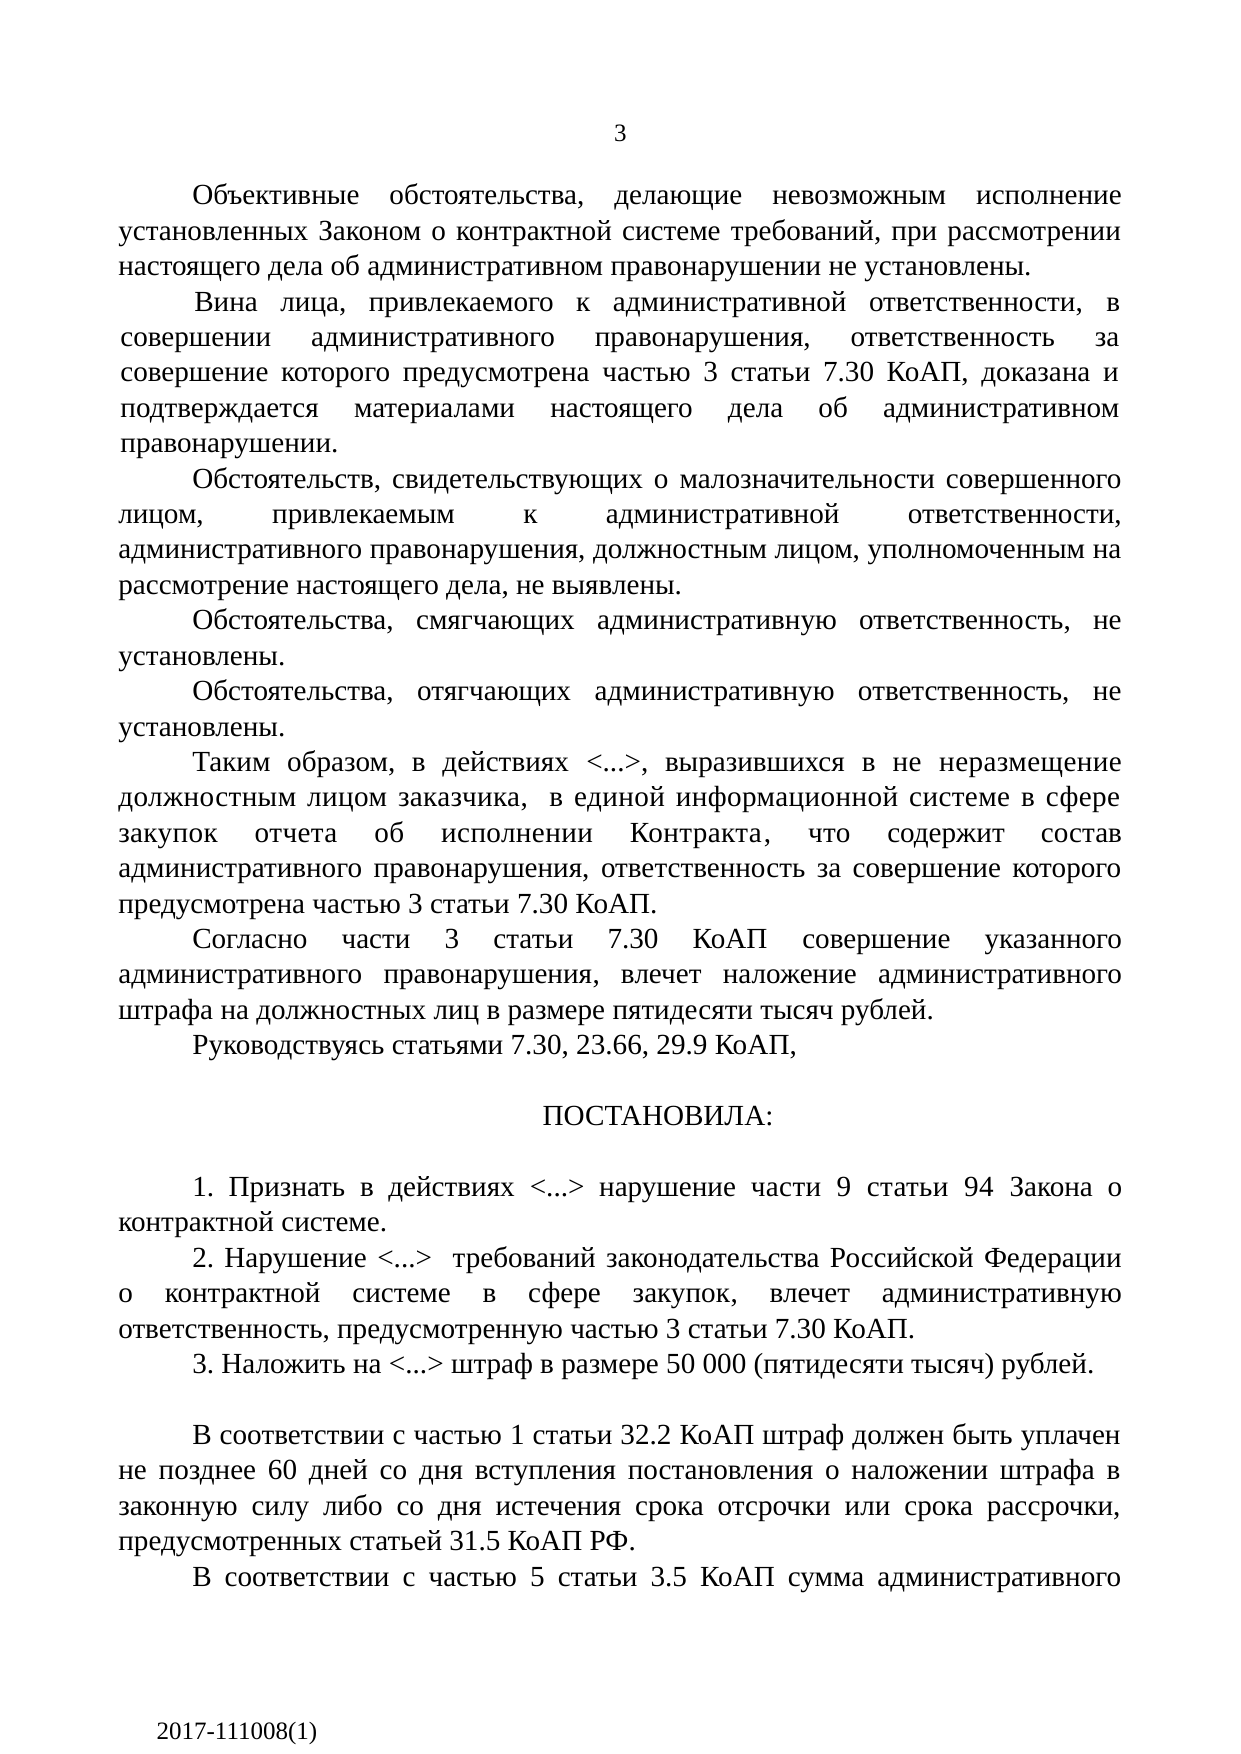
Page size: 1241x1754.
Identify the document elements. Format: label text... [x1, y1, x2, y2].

text Таким образом, в действиях <...>, выразившихся в не неразмещение должностным лицом заказчика, в единой информационной системе в сфере закупок отчета об исполнении Контракта, что содержит состав административного правонарушения, ответственность за совершение которого предусмотрена частью 3 статьи 7.30 КоАП. [118, 743, 1122, 920]
text Объективные обстоятельства, делающие невозможным исполнение установленных Законом о контрактной системе требований, при рассмотрении настоящего дела об административном правонарушении не установлены. [118, 176, 1122, 283]
text 2. Нарушение <...> требований законодательства Российской Федерации о контрактной системе в сфере закупок, влечет административную ответственность, предусмотренную частью 3 статьи 7.30 КоАП. [118, 1239, 1122, 1345]
text 1. Признать в действиях <...> нарушение части 9 статьи 94 Закона о контрактной системе. [118, 1168, 1122, 1239]
text Согласно части 3 статьи 7.30 КоАП совершение указанного административного правонарушения, влечет наложение административного штрафа на должностных лиц в размере пятидесяти тысяч рублей. [118, 920, 1122, 1026]
text Обстоятельств, свидетельствующих о малозначительности совершенного лицом, привлекаемым к административной ответственности, административного правонарушения, должностным лицом, уполномоченным на рассмотрение настоящего дела, не выявлены. [118, 460, 1122, 601]
text Обстоятельства, отягчающих административную ответственность, не установлены. [118, 672, 1122, 743]
text В соответствии с частью 1 статьи 32.2 КоАП штраф должен быть уплачен не позднее 60 дней со дня вступления постановления о наложении штрафа в законную силу либо со дня истечения срока отсрочки или срока рассрочки, предусмотренных статьей 31.5 КоАП РФ. [118, 1416, 1122, 1558]
text Руководствуясь статьями 7.30, 23.66, 29.9 КоАП, [118, 1026, 1122, 1062]
text В соответствии с частью 5 статьи 3.5 КоАП сумма административного [118, 1558, 1122, 1593]
text 3. Наложить на <...> штраф в размере 50 000 (пятидесяти тысяч) рублей. [118, 1345, 1122, 1381]
text ПОСТАНОВИЛА: [118, 1097, 1122, 1133]
text Вина лица, привлекаемого к административной ответственности, в совершении административного правонарушения, ответственность за совершение которого предусмотрена частью 3 статьи 7.30 КоАП, доказана и подтверждается материалами настоящего дела об административном правонарушении. [120, 283, 1120, 460]
text Обстоятельства, смягчающих административную ответственность, не установлены. [118, 601, 1122, 672]
